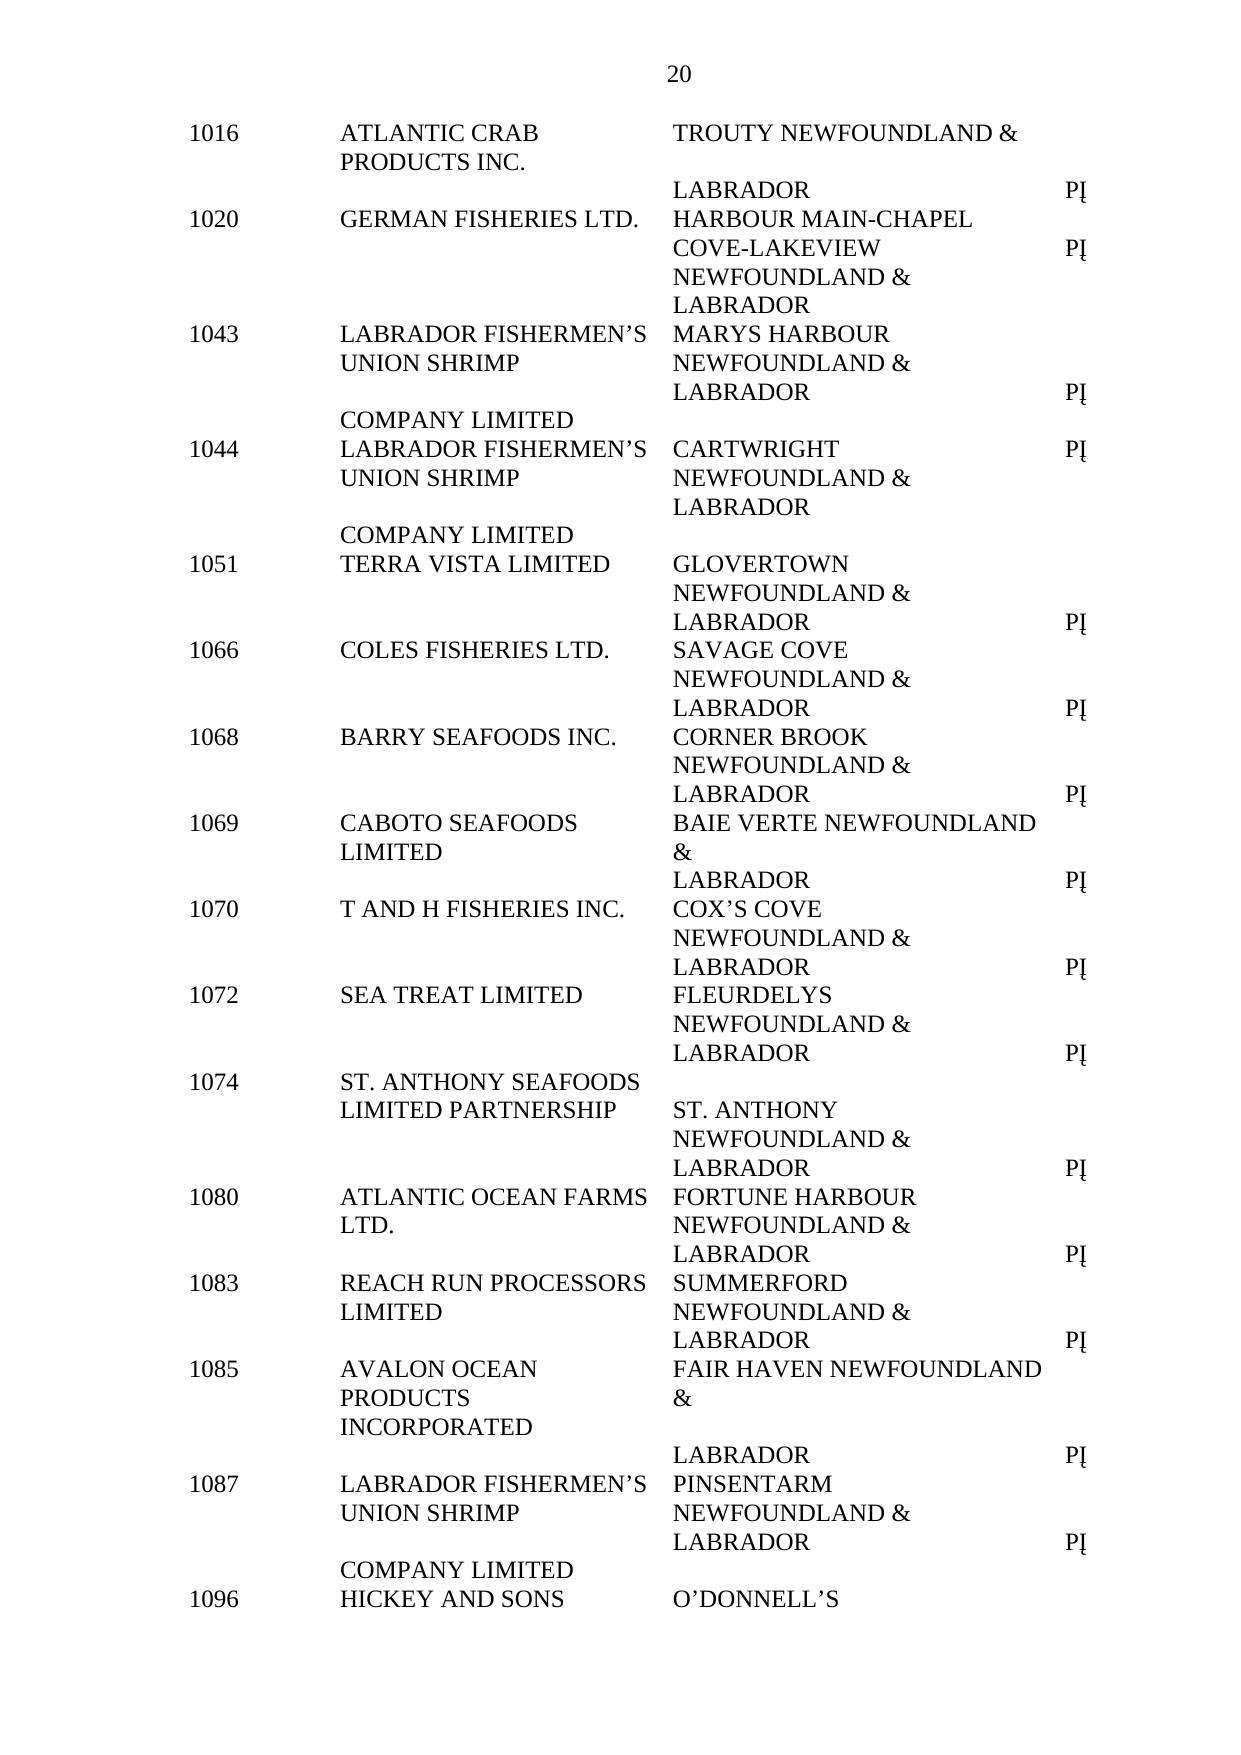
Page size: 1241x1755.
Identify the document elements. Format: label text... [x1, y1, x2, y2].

table_cell [177, 262, 328, 319]
table_cell St. Anthony Seafoods [329, 1067, 661, 1096]
table_cell PĮ [1054, 233, 1204, 262]
table_cell SUMMERFORD [661, 1268, 1053, 1297]
table_cell [661, 1412, 1053, 1441]
table_cell [329, 578, 661, 607]
table_cell 1068 [177, 722, 328, 751]
table_cell Union Shrimp [329, 463, 661, 492]
table_cell 1051 [177, 549, 328, 578]
table_cell [177, 693, 328, 722]
table_cell [177, 1009, 328, 1038]
table_cell [1054, 492, 1204, 521]
table_cell [177, 1096, 328, 1124]
table_cell [177, 1412, 328, 1441]
table_cell NEWFOUNDLAND & LABRADOR [661, 262, 1053, 319]
table_cell [329, 1239, 661, 1268]
table_cell [329, 751, 661, 779]
table_cell German Fisheries Ltd. [329, 204, 661, 233]
table_cell Company Limited [329, 1556, 661, 1584]
table_cell 1074 [177, 1067, 328, 1096]
table_cell Caboto Seafoods Limited [329, 808, 661, 866]
table_cell [1054, 1268, 1204, 1297]
table_cell [1054, 521, 1204, 549]
table_cell PĮ [1054, 866, 1204, 894]
table_cell [177, 1441, 328, 1469]
table_cell [1054, 923, 1204, 952]
table_cell [1054, 1354, 1204, 1412]
table_cell [177, 377, 328, 406]
table_cell 1016 [177, 118, 328, 176]
table_cell 1066 [177, 636, 328, 664]
table_cell [177, 607, 328, 636]
table_cell Labrador Fishermen’s [329, 1469, 661, 1498]
table_cell FAIR HAVEN NEWFOUNDLAND & [661, 1354, 1053, 1412]
table_cell [1054, 1124, 1204, 1153]
table_cell PĮ [1054, 607, 1204, 636]
table_cell 1080 [177, 1182, 328, 1239]
table_cell Incorporated [329, 1412, 661, 1441]
table_cell [177, 1297, 328, 1326]
table_cell NEWFOUNDLAND & [661, 578, 1053, 607]
table_cell PĮ [1054, 176, 1204, 204]
table_cell TROUTY NEWFOUNDLAND & [661, 118, 1053, 176]
table_cell [329, 1124, 661, 1153]
table_cell Limited [329, 1297, 661, 1326]
table_cell Atlantic Ocean Farms Ltd. [329, 1182, 661, 1239]
table_cell [1054, 406, 1204, 434]
table_cell LABRADOR [661, 377, 1053, 406]
table_cell [329, 1009, 661, 1038]
table_cell [177, 1038, 328, 1067]
table_cell 1044 [177, 434, 328, 463]
table_cell [1054, 549, 1204, 578]
table_cell LABRADOR [661, 1527, 1053, 1556]
table_cell [1054, 751, 1204, 779]
table_cell MARYS HARBOUR [661, 319, 1053, 348]
table_cell [177, 176, 328, 204]
table_cell [1054, 1096, 1204, 1124]
table_cell Labrador Fishermen’s [329, 319, 661, 348]
table_cell Reach Run Processors [329, 1268, 661, 1297]
table_cell NEWFOUNDLAND & [661, 1009, 1053, 1038]
table_cell Barry Seafoods Inc. [329, 722, 661, 751]
table_cell [329, 1326, 661, 1354]
table_cell 1070 [177, 894, 328, 923]
table_cell [1054, 1469, 1204, 1498]
table_cell 1096 [177, 1584, 328, 1613]
table_cell LABRADOR [661, 1153, 1053, 1182]
table_cell [1054, 808, 1204, 866]
table_cell PĮ [1054, 1153, 1204, 1182]
table_cell COVE-LAKEVIEW [661, 233, 1053, 262]
table_cell [177, 1527, 328, 1556]
table_cell PĮ [1054, 434, 1204, 463]
table_cell [177, 866, 328, 894]
table_cell [661, 1067, 1053, 1096]
table_cell [329, 866, 661, 894]
table_cell [1054, 1067, 1204, 1096]
table_cell FLEURDELYS [661, 981, 1053, 1009]
table_cell [177, 521, 328, 549]
table_cell [177, 463, 328, 492]
table_cell [329, 176, 661, 204]
table_cell PĮ [1054, 952, 1204, 981]
table_cell LABRADOR [661, 693, 1053, 722]
table_cell NEWFOUNDLAND & [661, 1498, 1053, 1527]
table_cell LABRADOR [661, 492, 1053, 521]
table_cell LABRADOR [661, 1239, 1053, 1268]
table_cell [1054, 664, 1204, 693]
table_cell [661, 406, 1053, 434]
table_cell Atlantic Crab Products Inc. [329, 118, 661, 176]
table_cell [329, 1153, 661, 1182]
table_cell ST. ANTHONY [661, 1096, 1053, 1124]
table_cell [177, 1326, 328, 1354]
table_cell [1054, 981, 1204, 1009]
table_cell [1054, 1498, 1204, 1527]
table_cell LABRADOR [661, 607, 1053, 636]
table_cell 1069 [177, 808, 328, 866]
table_cell [177, 1124, 328, 1153]
table_cell PĮ [1054, 693, 1204, 722]
table_cell [177, 751, 328, 779]
table_cell [1054, 1412, 1204, 1441]
table_cell [1054, 204, 1204, 233]
table_cell PĮ [1054, 1527, 1204, 1556]
table_cell LABRADOR [661, 1038, 1053, 1067]
table_cell [177, 923, 328, 952]
table_cell LABRADOR [661, 866, 1053, 894]
table_cell PINSENTARM [661, 1469, 1053, 1498]
table_cell [1054, 1556, 1204, 1584]
table_cell Labrador Fishermen’s [329, 434, 661, 463]
table_cell [661, 1556, 1053, 1584]
table_cell Coles Fisheries Ltd. [329, 636, 661, 664]
table_cell PĮ [1054, 1239, 1204, 1268]
table_cell LABRADOR [661, 1326, 1053, 1354]
table_cell [1054, 262, 1204, 319]
table_cell PĮ [1054, 779, 1204, 808]
table_cell Union Shrimp [329, 1498, 661, 1527]
table_cell [1054, 578, 1204, 607]
table_cell [1054, 1297, 1204, 1326]
table_cell BAIE VERTE NEWFOUNDLAND & [661, 808, 1053, 866]
table_cell [177, 348, 328, 377]
table_cell LABRADOR [661, 779, 1053, 808]
table_cell [177, 233, 328, 262]
table_cell [329, 1527, 661, 1556]
table_cell Company Limited [329, 406, 661, 434]
table_cell FORTUNE HARBOUR NEWFOUNDLAND & [661, 1182, 1053, 1239]
table_cell 1085 [177, 1354, 328, 1412]
table_cell 1087 [177, 1469, 328, 1498]
table_cell [661, 521, 1053, 549]
table_cell [1054, 348, 1204, 377]
table_cell [329, 779, 661, 808]
table_cell [177, 1153, 328, 1182]
table_cell Company Limited [329, 521, 661, 549]
table_cell [329, 664, 661, 693]
table_cell Terra Vista Limited [329, 549, 661, 578]
table_cell 1020 [177, 204, 328, 233]
table_cell [177, 406, 328, 434]
table_cell Limited Partnership [329, 1096, 661, 1124]
table_cell NEWFOUNDLAND & [661, 923, 1053, 952]
table_cell [1054, 1009, 1204, 1038]
table_cell NEWFOUNDLAND & [661, 751, 1053, 779]
table_cell [1054, 894, 1204, 923]
table_cell [1054, 1182, 1204, 1239]
table_cell GLOVERTOWN [661, 549, 1053, 578]
table_cell [329, 492, 661, 521]
table_cell [1054, 722, 1204, 751]
table_cell [1054, 319, 1204, 348]
table_cell [1054, 463, 1204, 492]
table_cell [177, 1556, 328, 1584]
table_cell CORNER BROOK [661, 722, 1053, 751]
table_cell 1043 [177, 319, 328, 348]
table_cell [177, 1498, 328, 1527]
table_cell [329, 377, 661, 406]
table_cell [329, 607, 661, 636]
table_cell [1054, 1584, 1204, 1613]
table_cell 1072 [177, 981, 328, 1009]
table_cell [329, 1441, 661, 1469]
table_cell [329, 693, 661, 722]
table_cell 1083 [177, 1268, 328, 1297]
table_cell [329, 262, 661, 319]
table_cell HARBOUR MAIN-CHAPEL [661, 204, 1053, 233]
table_cell [329, 952, 661, 981]
table_cell PĮ [1054, 1038, 1204, 1067]
table_cell SAVAGE COVE [661, 636, 1053, 664]
table_cell NEWFOUNDLAND & [661, 348, 1053, 377]
table_cell CARTWRIGHT [661, 434, 1053, 463]
table_cell PĮ [1054, 377, 1204, 406]
table_cell T and H Fisheries Inc. [329, 894, 661, 923]
table_cell NEWFOUNDLAND & [661, 664, 1053, 693]
table_cell [177, 492, 328, 521]
table_cell COX’S COVE [661, 894, 1053, 923]
table_cell [1054, 118, 1204, 176]
table_cell O’DONNELL’S [661, 1584, 1053, 1613]
table_cell [329, 233, 661, 262]
table_cell Hickey and Sons [329, 1584, 661, 1613]
table_cell [177, 664, 328, 693]
table_cell Avalon Ocean Products [329, 1354, 661, 1412]
table_cell [177, 1239, 328, 1268]
table_cell LABRADOR [661, 1441, 1053, 1469]
table_cell LABRADOR [661, 952, 1053, 981]
table_cell [1054, 636, 1204, 664]
table_cell PĮ [1054, 1441, 1204, 1469]
table_cell PĮ [1054, 1326, 1204, 1354]
table_cell NEWFOUNDLAND & [661, 1297, 1053, 1326]
table_cell Sea Treat Limited [329, 981, 661, 1009]
table_cell [329, 923, 661, 952]
table_cell [177, 779, 328, 808]
table_cell Union Shrimp [329, 348, 661, 377]
table_cell NEWFOUNDLAND & [661, 463, 1053, 492]
table_cell [177, 578, 328, 607]
table_cell NEWFOUNDLAND & [661, 1124, 1053, 1153]
table_cell [177, 952, 328, 981]
table_cell [329, 1038, 661, 1067]
table_cell LABRADOR [661, 176, 1053, 204]
